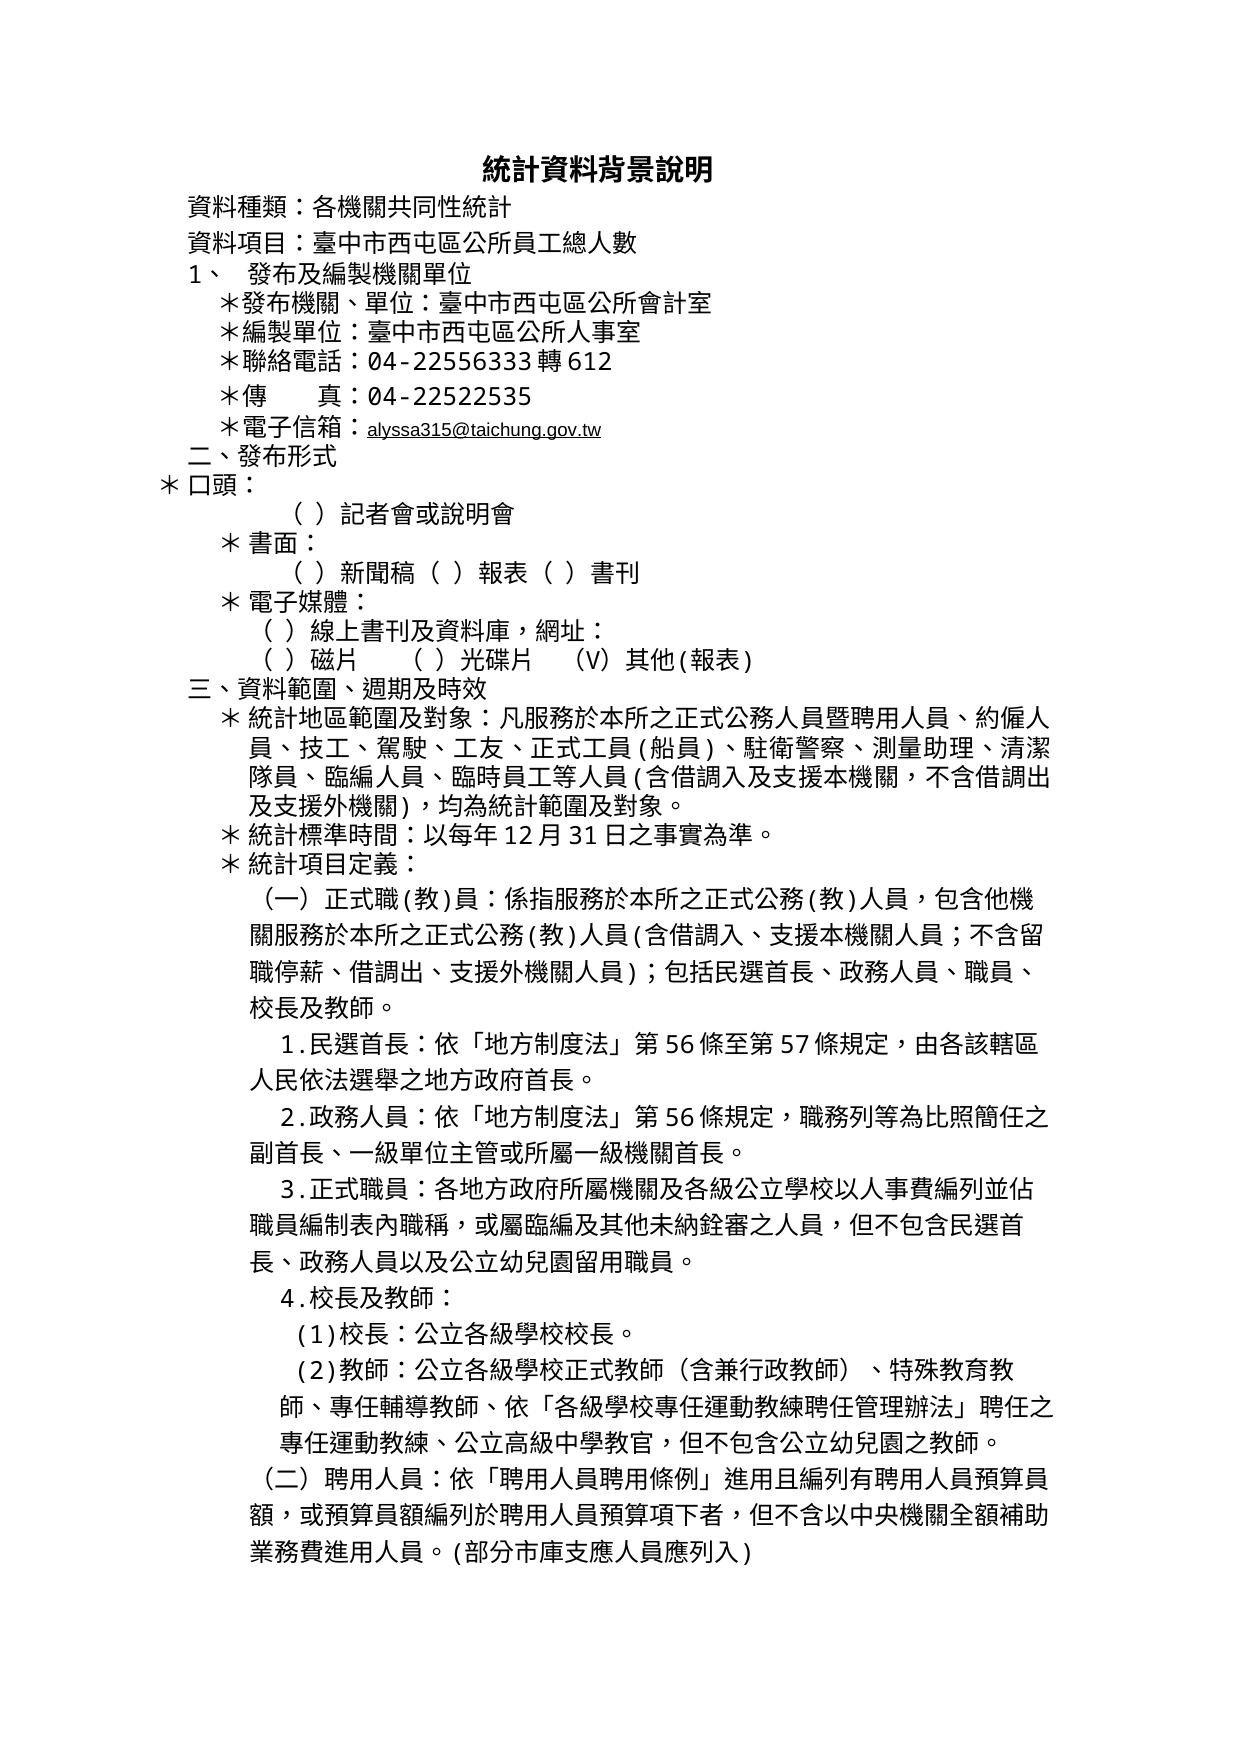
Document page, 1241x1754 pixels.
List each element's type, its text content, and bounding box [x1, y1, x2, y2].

list 統計標準時間：以每年12月31日之事實為準。 [218, 821, 1053, 850]
text 二、發布形式 [187, 442, 1053, 471]
text 資料項目：臺中市西屯區公所員工總人數 [187, 224, 1053, 260]
text 三、資料範圍、週期及時效 [187, 675, 1053, 704]
table_cell 1.民選首長：依「地方制度法」第56條至第57條規定，由各該轄區人民依法選舉之地方政府首長。 [162, 1025, 1062, 1097]
list 統計地區範圍及對象：凡服務於本所之正式公務人員暨聘用人員、約僱人員、技工、駕駛、工友、正式工員(船員)、駐衛警察、測量助理、清潔隊員、臨編人員、臨時員工等人員(含借調入及支援本機關，不含借調出及支援外機關)，均為統計範圍及對象。 [218, 704, 1053, 821]
list 書面： [218, 529, 1053, 559]
text （ ）記者會或說明會 [218, 500, 1053, 529]
text ＊編製單位：臺中市西屯區公所人事室 [217, 318, 1053, 347]
table_cell （二）聘用人員：依「聘用人員聘用條例」進用且編列有聘用人員預算員額，或預算員額編列於聘用人員預算項下者，但不含以中央機關全額補助業務費進用人員。(部分市庫支應人員應列入) [162, 1460, 1062, 1568]
table_cell 4.校長及教師： [162, 1278, 1062, 1314]
text 統計資料背景說明 [143, 150, 1053, 187]
table_cell (2)教師：公立各級學校正式教師（含兼行政教師）、特殊教育教師、專任輔導教師、依「各級學校專任運動教練聘任管理辦法」聘任之專任運動教練、公立高級中學教官，但不包含公立幼兒園之教師。 [162, 1351, 1062, 1459]
list 電子媒體： [218, 588, 1053, 617]
list 統計項目定義： [218, 850, 1053, 879]
text （ ）新聞稿（ ）報表（ ）書刊 [218, 559, 1053, 588]
table_cell 3.正式職員：各地方政府所屬機關及各級公立學校以人事費編列並佔職員編制表內職稱，或屬臨編及其他未納銓審之人員，但不包含民選首長、政務人員以及公立幼兒園留用職員。 [162, 1170, 1062, 1278]
text ＊發布機關、單位：臺中市西屯區公所會計室 [217, 289, 1053, 318]
text （ ）磁片 （ ）光碟片 （V）其他(報表) [248, 646, 1106, 675]
text （ ）線上書刊及資料庫，網址： [248, 617, 1106, 646]
list 口頭： [157, 471, 1053, 500]
list 發布及編製機關單位 [187, 260, 1053, 289]
text ＊聯絡電話：04-22556333轉612 [217, 347, 1053, 377]
text ＊傳 真：04-22522535 [217, 377, 1053, 413]
table_cell 2.政務人員：依「地方制度法」第56條規定，職務列等為比照簡任之副首長、一級單位主管或所屬一級機關首長。 [162, 1097, 1062, 1169]
table_cell (1)校長：公立各級學校校長。 [162, 1315, 1062, 1351]
table_header （一）正式職(教)員：係指服務於本所之正式公務(教)人員，包含他機關服務於本所之正式公務(教)人員(含借調入、支援本機關人員；不含留職停薪、借調出、支援外機關人員)；包括民選首長、政務人員、職員、校長及教師。 [162, 880, 1062, 1024]
text 資料種類：各機關共同性統計 [187, 187, 1053, 224]
text ＊電子信箱：alyssa315@taichung.gov.tw [217, 413, 1053, 442]
